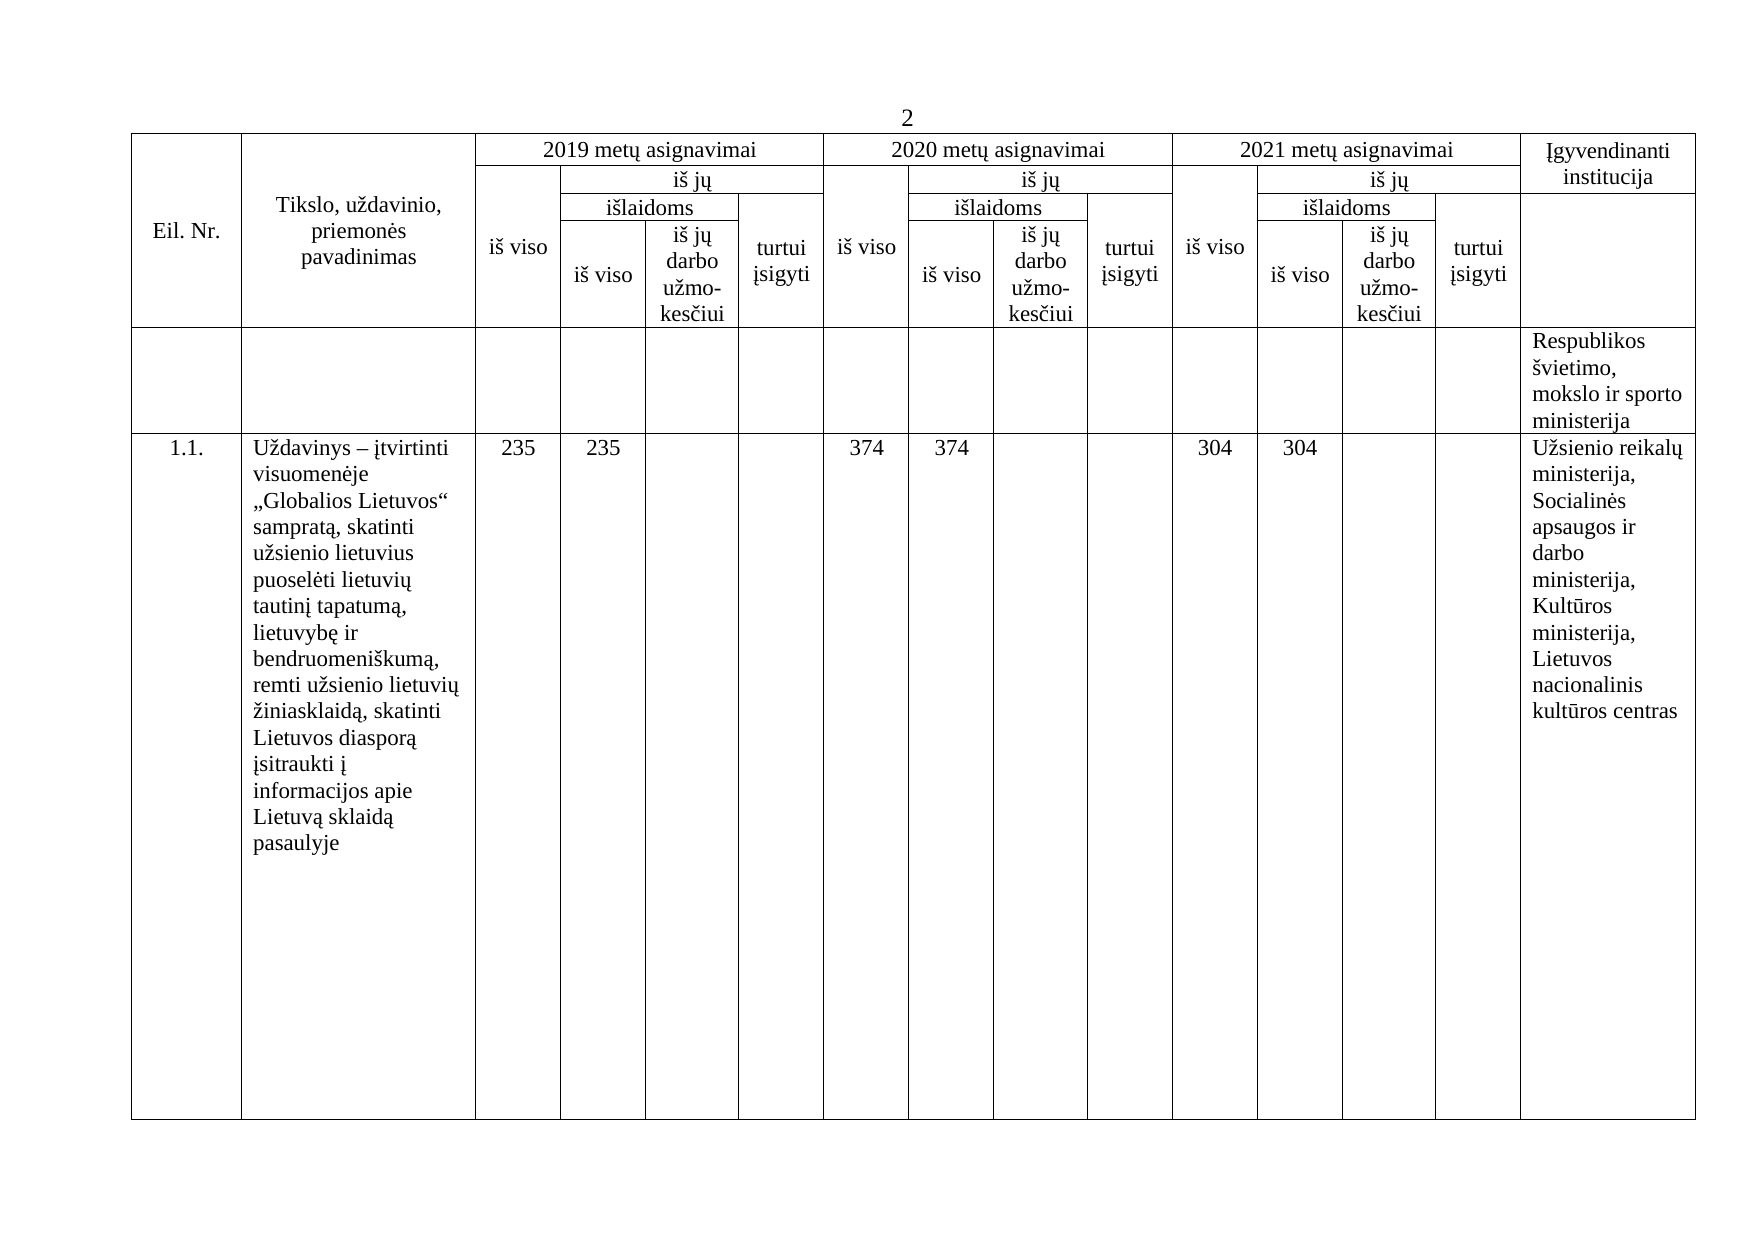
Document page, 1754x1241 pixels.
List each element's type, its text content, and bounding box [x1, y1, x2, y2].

table_cell iš jų [1258, 166, 1520, 193]
table_cell turtui įsigyti [1088, 194, 1172, 327]
table_cell [739, 328, 823, 433]
table_cell iš viso [476, 166, 560, 327]
table_cell iš jų darbo užmo-kesčiui [646, 221, 738, 327]
table_cell [909, 328, 993, 433]
table_cell išlaidoms [1258, 194, 1435, 220]
table_cell išlaidoms [909, 194, 1087, 220]
table_cell iš viso [561, 221, 645, 327]
table_cell [1343, 434, 1435, 1119]
table_cell [1436, 328, 1520, 433]
table_header Tikslo, uždavinio, priemonės pavadinimas [242, 134, 475, 327]
table_cell iš jų [909, 166, 1172, 193]
table_cell [1258, 328, 1342, 433]
table_cell 304 [1173, 434, 1257, 1119]
table_cell [242, 328, 475, 433]
table_cell iš viso [1258, 221, 1342, 327]
table_header 2020 metų asignavimai [824, 134, 1172, 165]
table_cell [824, 328, 908, 433]
table_cell [739, 434, 823, 1119]
table_cell iš jų darbo užmo-kesčiui [1343, 221, 1435, 327]
table_cell [476, 328, 560, 433]
table_cell Uždavinys – įtvirtinti visuomenėje „Globalios Lietuvos“ sampratą, skatinti užsienio lietuvius puoselėti lietuvių tautinį tapatumą, lietuvybę ir bendruomeniškumą, remti užsienio lietuvių žiniasklaidą, skatinti Lietuvos diasporą įsitraukti į informacijos apie Lietuvą sklaidą pasaulyje [242, 434, 475, 1119]
table_header Įgyvendinanti institucija [1521, 134, 1695, 193]
table_cell 235 [476, 434, 560, 1119]
table_cell [1173, 328, 1257, 433]
table_cell Užsienio reikalų ministerija, Socialinės apsaugos ir darbo ministerija, Kultūros ministerija, Lietuvos nacionalinis kultūros centras [1521, 434, 1695, 1119]
table_header 2019 metų asignavimai [476, 134, 823, 165]
table_cell [1088, 328, 1172, 433]
table_cell iš viso [824, 166, 908, 327]
table_cell [1343, 328, 1435, 433]
table_cell [132, 328, 241, 433]
table_cell [1436, 434, 1520, 1119]
table_cell 374 [824, 434, 908, 1119]
table_cell išlaidoms [561, 194, 738, 220]
table_cell [1521, 194, 1695, 327]
table_cell iš jų [561, 166, 823, 193]
table_cell iš viso [1173, 166, 1257, 327]
table_cell 304 [1258, 434, 1342, 1119]
table_cell turtui įsigyti [739, 194, 823, 327]
table_cell iš jų darbo užmo-kesčiui [994, 221, 1087, 327]
table_cell 235 [561, 434, 645, 1119]
table_cell [646, 434, 738, 1119]
table_cell [1088, 434, 1172, 1119]
table_header Eil. Nr. [132, 134, 241, 327]
table_cell [561, 328, 645, 433]
table_cell Respublikos švietimo, mokslo ir sporto ministerija [1521, 328, 1695, 433]
table_cell [994, 434, 1087, 1119]
table_cell 1.1. [132, 434, 241, 1119]
table_cell iš viso [909, 221, 993, 327]
table_cell [646, 328, 738, 433]
table_cell 374 [909, 434, 993, 1119]
table_cell turtui įsigyti [1436, 194, 1520, 327]
table_cell [994, 328, 1087, 433]
table_header 2021 metų asignavimai [1173, 134, 1520, 165]
